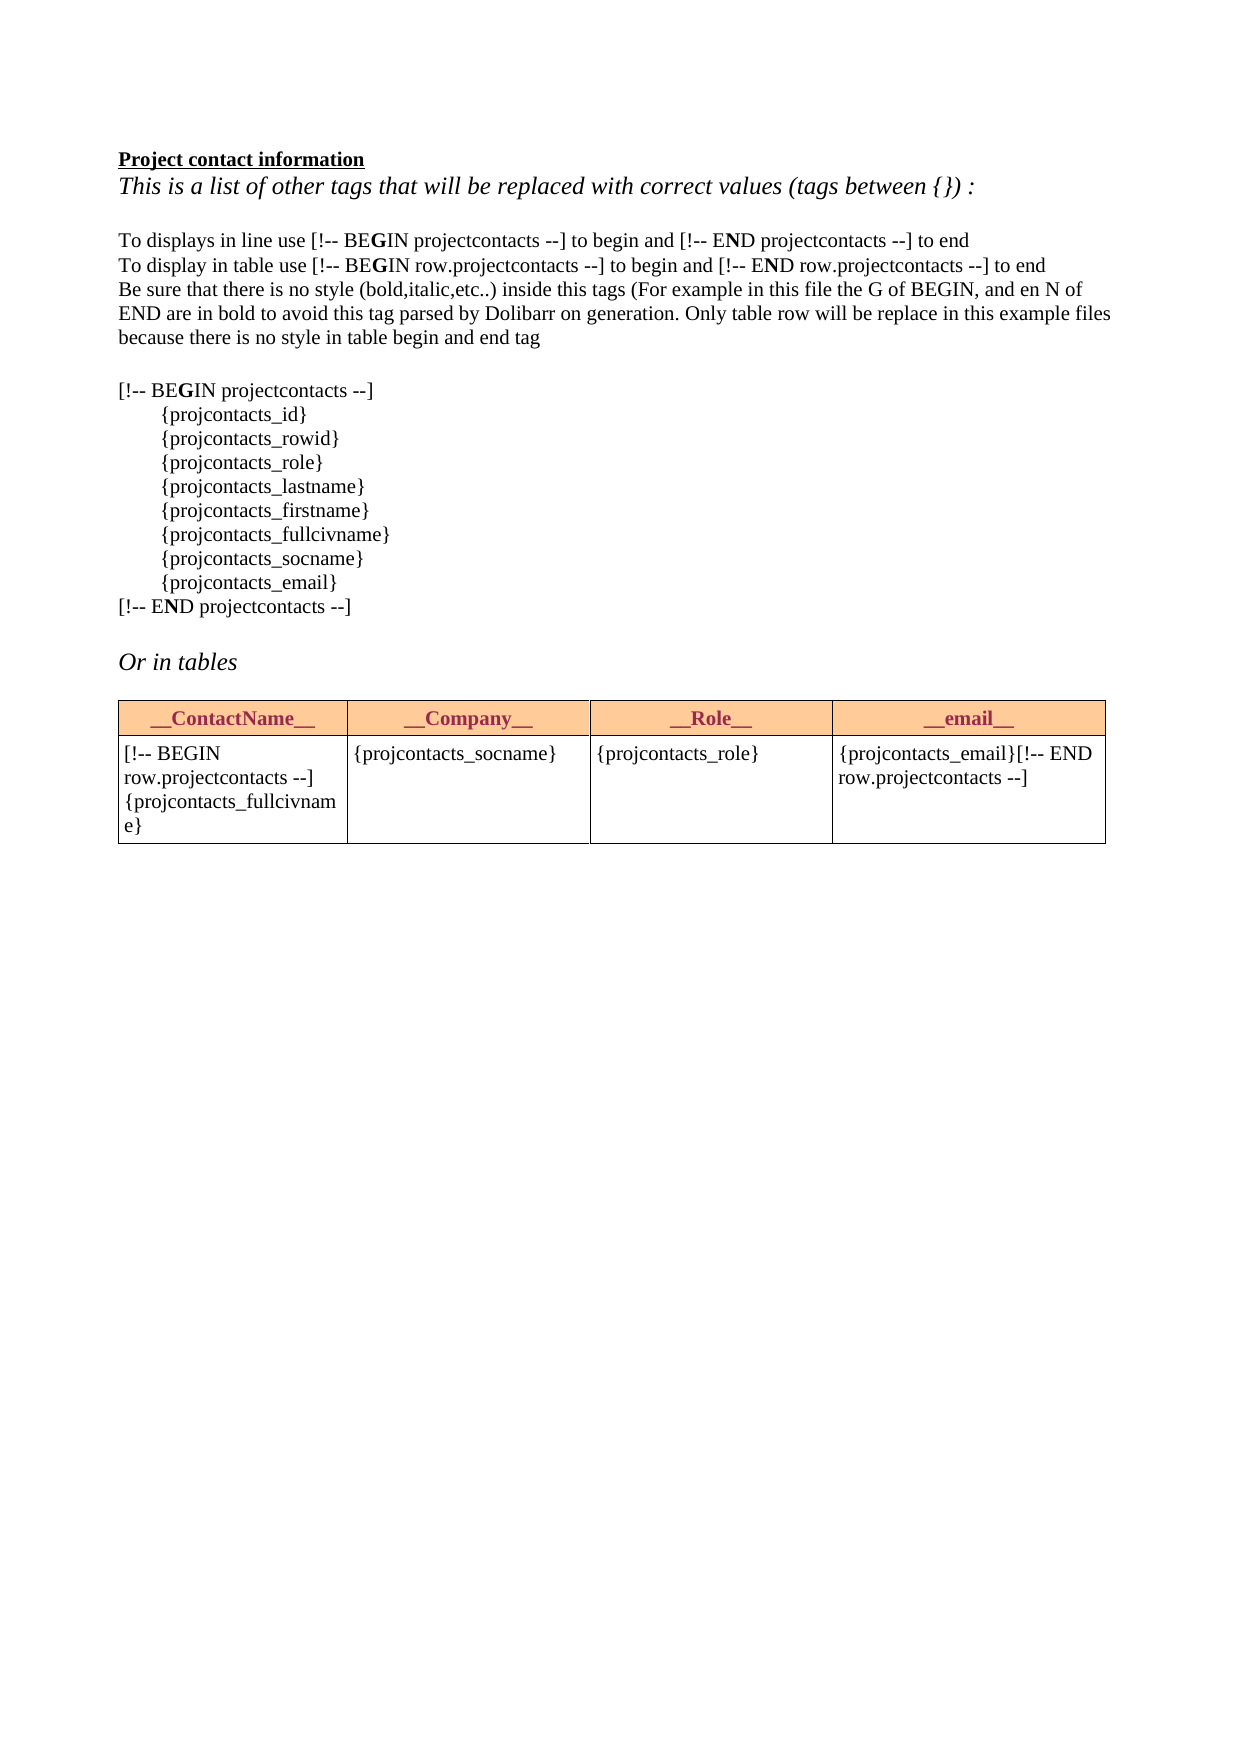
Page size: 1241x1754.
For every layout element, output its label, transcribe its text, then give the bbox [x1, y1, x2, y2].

text To display in table use [!-- BEGIN row.projectcontacts --] to begin and [!-- END row.projectcontacts --] to end [118, 252, 1122, 277]
text {projcontacts_lastname} [118, 474, 1122, 498]
table_cell [!-- BEGIN row.projectcontacts --]{projcontacts_fullcivname} [119, 736, 347, 843]
text Be sure that there is no style (bold,italic,etc..) inside this tags (For example in this file the G of BEGIN, and en N of END are in bold to avoid this tag parsed by Dolibarr on generation. Only table row will be replace in this example files because there is no style in table begin and end tag [118, 277, 1122, 349]
table_cell {projcontacts_email}[!-- END row.projectcontacts --] [833, 736, 1105, 843]
table_cell {projcontacts_role} [591, 736, 832, 843]
text {projcontacts_socname} [118, 546, 1122, 570]
text Project contact information [118, 147, 1122, 171]
table_header __ContactName__ [119, 701, 347, 735]
text This is a list of other tags that will be replaced with correct values (tags between {}) : [118, 171, 1122, 200]
text {projcontacts_firstname} [118, 498, 1122, 522]
table_header __Company__ [348, 701, 589, 735]
text {projcontacts_rowid} [118, 426, 1122, 450]
text [!-- END projectcontacts --] [118, 594, 1122, 618]
text [!-- BEGIN projectcontacts --] [118, 377, 1122, 402]
table_cell {projcontacts_socname} [348, 736, 589, 843]
text {projcontacts_email} [118, 570, 1122, 594]
text {projcontacts_role} [118, 450, 1122, 474]
table_header __Role__ [591, 701, 832, 735]
text To displays in line use [!-- BEGIN projectcontacts --] to begin and [!-- END projectcontacts --] to end [118, 228, 1122, 252]
text {projcontacts_id} [118, 402, 1122, 426]
text Or in tables [118, 647, 1122, 676]
text {projcontacts_fullcivname} [118, 522, 1122, 546]
table_header __email__ [833, 701, 1105, 735]
